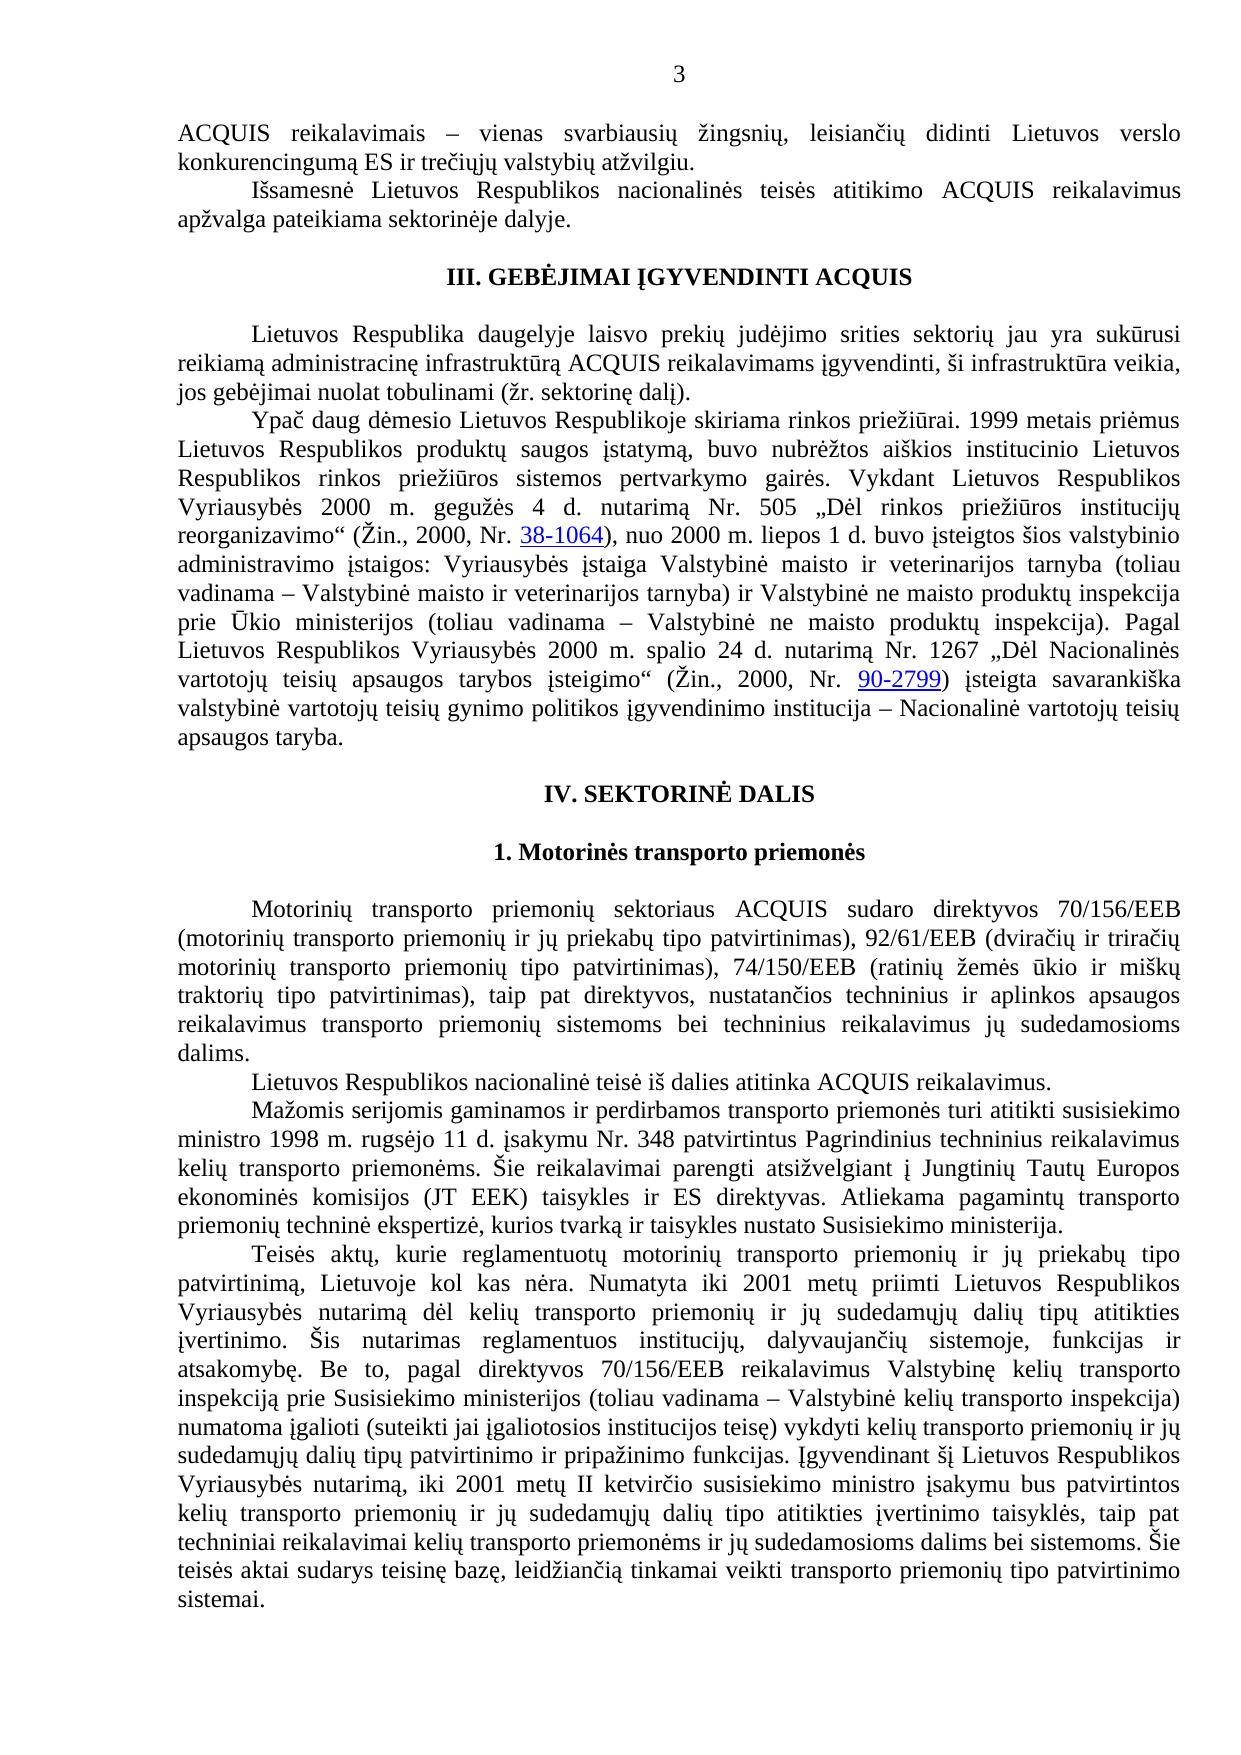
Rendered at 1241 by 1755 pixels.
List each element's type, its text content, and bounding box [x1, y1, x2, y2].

text Mažomis serijomis gaminamos ir perdirbamos transporto priemonės turi atitikti susisiekimo ministro 1998 m. rugsėjo 11 d. įsakymu Nr. 348 patvirtintus Pagrindinius techninius reikalavimus kelių transporto priemonėms. Šie reikalavimai parengti atsižvelgiant į Jungtinių Tautų Europos ekonominės komisijos (JT EEK) taisykles ir ES direktyvas. Atliekama pagamintų transporto priemonių techninė ekspertizė, kurios tvarką ir taisykles nustato Susisiekimo ministerija. [177, 1096, 1181, 1239]
text 1. Motorinės transporto priemonės [177, 837, 1181, 866]
text acquis reikalavimais – vienas svarbiausių žingsnių, leisiančių didinti Lietuvos verslo konkurencingumą ES ir trečiųjų valstybių atžvilgiu. [177, 118, 1181, 176]
text Lietuvos Respublikos nacionalinė teisė iš dalies atitinka acquis reikalavimus. [177, 1067, 1181, 1096]
text Išsamesnė Lietuvos Respublikos nacionalinės teisės atitikimo acquis reikalavimus apžvalga pateikiama sektorinėje dalyje. [177, 176, 1181, 233]
text Lietuvos Respublika daugelyje laisvo prekių judėjimo srities sektorių jau yra sukūrusi reikiamą administracinę infrastruktūrą acquis reikalavimams įgyvendinti, ši infrastruktūra veikia, jos gebėjimai nuolat tobulinami (žr. sektorinę dalį). [177, 319, 1181, 406]
text Ypač daug dėmesio Lietuvos Respublikoje skiriama rinkos priežiūrai. 1999 metais priėmus Lietuvos Respublikos produktų saugos įstatymą, buvo nubrėžtos aiškios institucinio Lietuvos Respublikos rinkos priežiūros sistemos pertvarkymo gairės. Vykdant Lietuvos Respublikos Vyriausybės 2000 m. gegužės 4 d. nutarimą Nr. 505 „Dėl rinkos priežiūros institucijų reorganizavimo“ (Žin., 2000, Nr. 38-1064), nuo 2000 m. liepos 1 d. buvo įsteigtos šios valstybinio administravimo įstaigos: Vyriausybės įstaiga Valstybinė maisto ir veterinarijos tarnyba (toliau vadinama – Valstybinė maisto ir veterinarijos tarnyba) ir Valstybinė ne maisto produktų inspekcija prie Ūkio ministerijos (toliau vadinama – Valstybinė ne maisto produktų inspekcija). Pagal Lietuvos Respublikos Vyriausybės 2000 m. spalio 24 d. nutarimą Nr. 1267 „Dėl Nacionalinės vartotojų teisių apsaugos tarybos įsteigimo“ (Žin., 2000, Nr. 90-2799) įsteigta savarankiška valstybinė vartotojų teisių gynimo politikos įgyvendinimo institucija – Nacionalinė vartotojų teisių apsaugos taryba. [177, 406, 1181, 751]
text III. GEBĖJIMAI ĮGYVENDINTI ACQUIS [177, 262, 1181, 291]
text Motorinių transporto priemonių sektoriaus acquis sudaro direktyvos 70/156/EEB (motorinių transporto priemonių ir jų priekabų tipo patvirtinimas), 92/61/EEB (dviračių ir triračių motorinių transporto priemonių tipo patvirtinimas), 74/150/EEB (ratinių žemės ūkio ir miškų traktorių tipo patvirtinimas), taip pat direktyvos, nustatančios techninius ir aplinkos apsaugos reikalavimus transporto priemonių sistemoms bei techninius reikalavimus jų sudedamosioms dalims. [177, 894, 1181, 1067]
text IV. Sektorinė dalis [177, 779, 1181, 808]
text Teisės aktų, kurie reglamentuotų motorinių transporto priemonių ir jų priekabų tipo patvirtinimą, Lietuvoje kol kas nėra. Numatyta iki 2001 metų priimti Lietuvos Respublikos Vyriausybės nutarimą dėl kelių transporto priemonių ir jų sudedamųjų dalių tipų atitikties įvertinimo. Šis nutarimas reglamentuos institucijų, dalyvaujančių sistemoje, funkcijas ir atsakomybę. Be to, pagal direktyvos 70/156/EEB reikalavimus Valstybinę kelių transporto inspekciją prie Susisiekimo ministerijos (toliau vadinama – Valstybinė kelių transporto inspekcija) numatoma įgalioti (suteikti jai įgaliotosios institucijos teisę) vykdyti kelių transporto priemonių ir jų sudedamųjų dalių tipų patvirtinimo ir pripažinimo funkcijas. Įgyvendinant šį Lietuvos Respublikos Vyriausybės nutarimą, iki 2001 metų II ketvirčio susisiekimo ministro įsakymu bus patvirtintos kelių transporto priemonių ir jų sudedamųjų dalių tipo atitikties įvertinimo taisyklės, taip pat techniniai reikalavimai kelių transporto priemonėms ir jų sudedamosioms dalims bei sistemoms. Šie teisės aktai sudarys teisinę bazę, leidžiančią tinkamai veikti transporto priemonių tipo patvirtinimo sistemai. [177, 1239, 1181, 1613]
